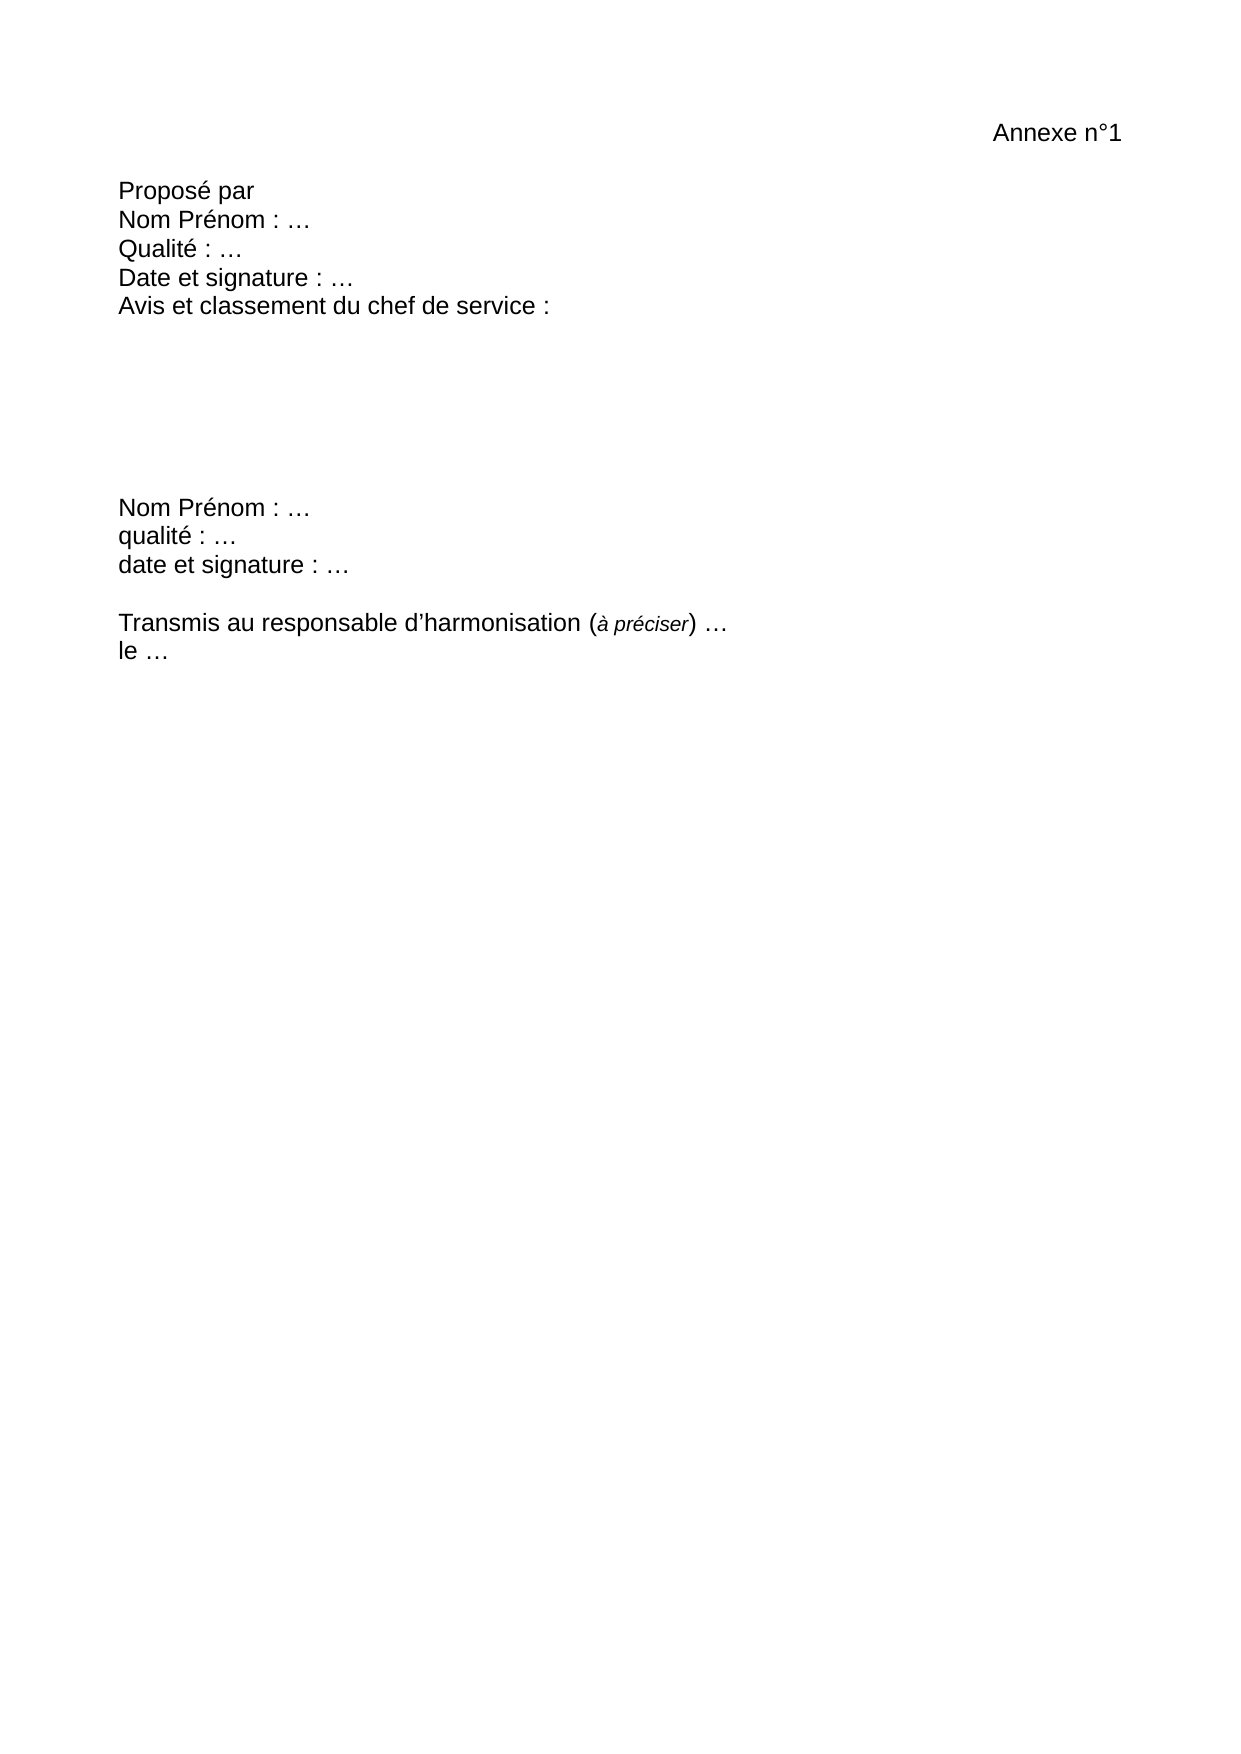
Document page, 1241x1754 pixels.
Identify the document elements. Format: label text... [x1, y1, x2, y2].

text Transmis au responsable d’harmonisation (à préciser) … [118, 608, 1122, 636]
text qualité : … [118, 521, 1122, 550]
text Qualité : … [118, 234, 1122, 263]
text date et signature : … [118, 550, 1122, 579]
text Avis et classement du chef de service : [118, 291, 1122, 320]
text Nom Prénom : … [118, 205, 1122, 234]
text Nom Prénom : … [118, 493, 1122, 521]
text Proposé par [118, 176, 1122, 205]
text le … [118, 636, 1122, 665]
text Date et signature : … [118, 263, 1122, 291]
